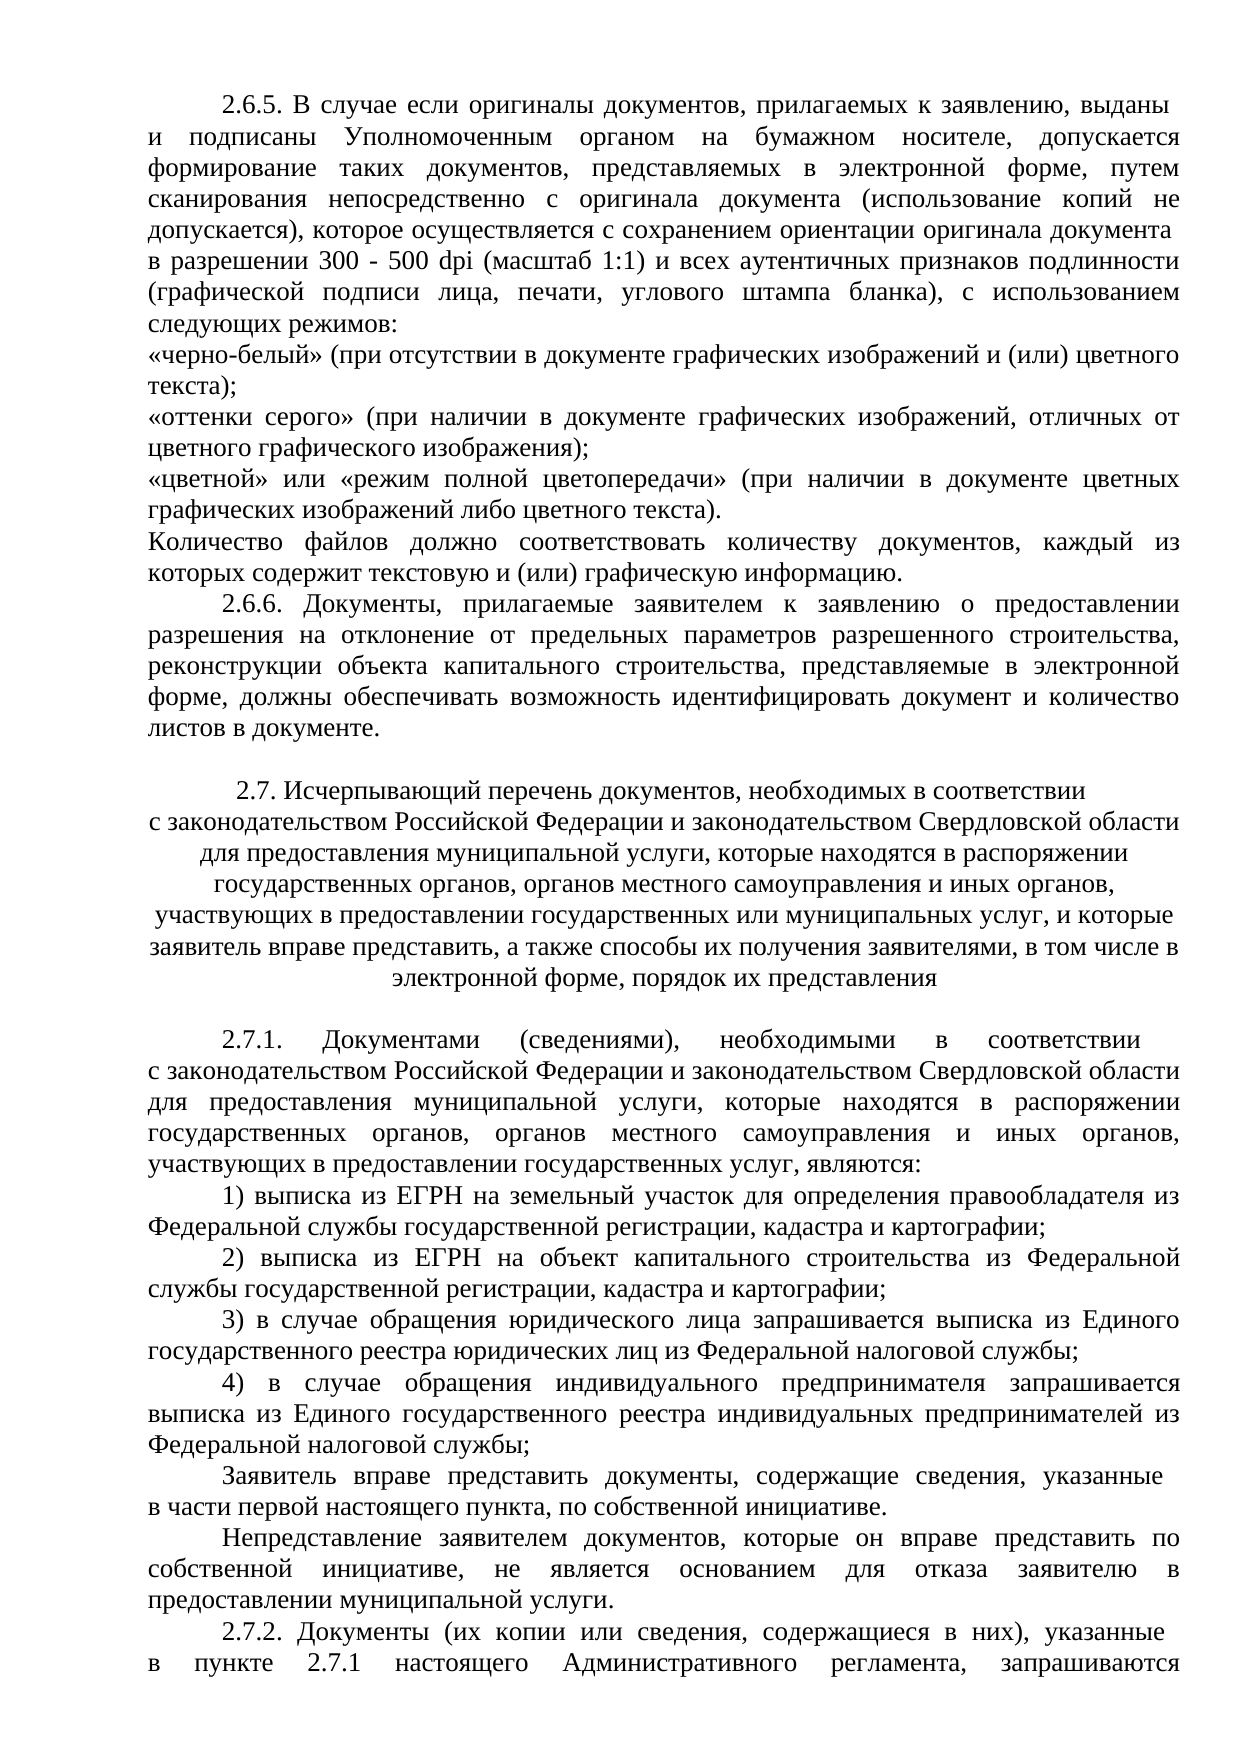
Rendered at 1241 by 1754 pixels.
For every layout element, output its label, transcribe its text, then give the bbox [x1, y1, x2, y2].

text 2.6.6. Документы, прилагаемые заявителем к заявлению о предоставлении разрешения на отклонение от предельных параметров разрешенного строительства, реконструкции объекта капитального строительства, представляемые в электронной форме, должны обеспечивать возможность идентифицировать документ и количество листов в документе. [148, 587, 1181, 743]
text Непредставление заявителем документов, которые он вправе представить по собственной инициативе, не является основанием для отказа заявителю в предоставлении муниципальной услуги. [148, 1521, 1181, 1615]
text 2) выписка из ЕГРН на объект капитального строительства из Федеральной службы государственной регистрации, кадастра и картографии; [148, 1241, 1181, 1303]
text 2.7.1. Документами (сведениями), необходимыми в соответствии с законодательством Российской Федерации и законодательством Свердловской области для предоставления муниципальной услуги, которые находятся в распоряжении государственных органов, органов местного самоуправления и иных органов, участвующих в предоставлении государственных услуг, являются: [148, 1023, 1181, 1179]
text «черно-белый» (при отсутствии в документе графических изображений и (или) цветного текста); [148, 338, 1181, 400]
text 2.7. Исчерпывающий перечень документов, необходимых в соответствии с законодательством Российской Федерации и законодательством Свердловской области для предоставления муниципальной услуги, которые находятся в распоряжении государственных органов, органов местного самоуправления и иных органов, участвующих в предоставлении государственных или муниципальных услуг, и которые заявитель вправе представить, а также способы их получения заявителями, в том числе в электронной форме, порядок их представления [148, 774, 1181, 992]
text 4) в случае обращения индивидуального предпринимателя запрашивается выписка из Единого государственного реестра индивидуальных предпринимателей из Федеральной налоговой службы; [148, 1366, 1181, 1459]
text 2.6.5. В случае если оригиналы документов, прилагаемых к заявлению, выданы и подписаны Уполномоченным органом на бумажном носителе, допускается формирование таких документов, представляемых в электронной форме, путем сканирования непосредственно с оригинала документа (использование копий не допускается), которое осуществляется с сохранением ориентации оригинала документа в разрешении 300 - 500 dpi (масштаб 1:1) и всех аутентичных признаков подлинности (графической подписи лица, печати, углового штампа бланка), с использованием следующих режимов: [148, 89, 1181, 338]
text 1) выписка из ЕГРН на земельный участок для определения правообладателя из Федеральной службы государственной регистрации, кадастра и картографии; [148, 1179, 1181, 1241]
text «цветной» или «режим полной цветопередачи» (при наличии в документе цветных графических изображений либо цветного текста). [148, 462, 1181, 525]
text 2.7.2. Документы (их копии или сведения, содержащиеся в них), указанные в пункте 2.7.1 настоящего Административного регламента, запрашиваются [148, 1615, 1181, 1677]
text Количество файлов должно соответствовать количеству документов, каждый из которых содержит текстовую и (или) графическую информацию. [148, 525, 1181, 587]
text 3) в случае обращения юридического лица запрашивается выписка из Единого государственного реестра юридических лиц из Федеральной налоговой службы; [148, 1303, 1181, 1366]
text Заявитель вправе представить документы, содержащие сведения, указанные в части первой настоящего пункта, по собственной инициативе. [148, 1459, 1181, 1521]
text «оттенки серого» (при наличии в документе графических изображений, отличных от цветного графического изображения); [148, 400, 1181, 462]
